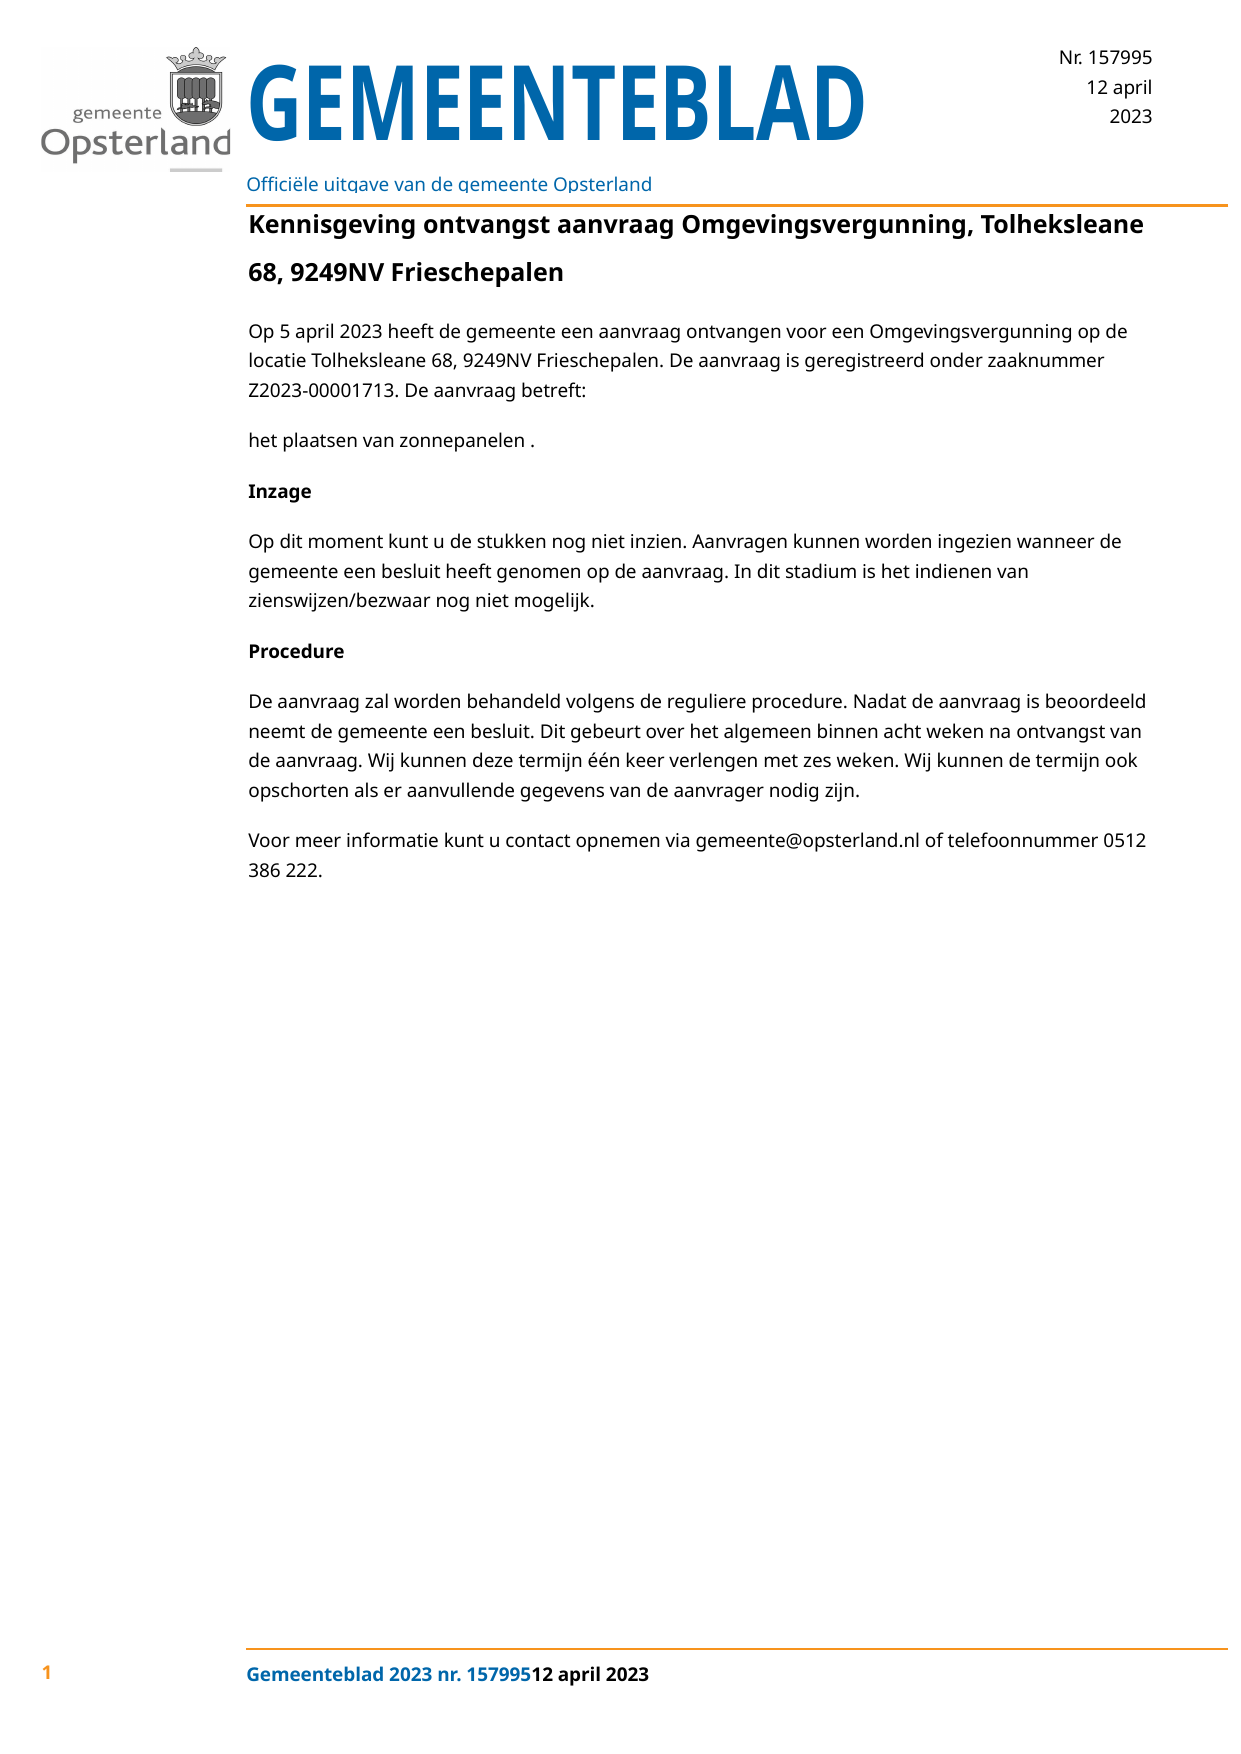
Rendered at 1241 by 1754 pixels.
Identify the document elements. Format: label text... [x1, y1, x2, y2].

text Op dit moment kunt u de stukken nog niet inzien. Aanvragen kunnen worden ingezien wanneer de gemeente een besluit heeft genomen op de aanvraag. In dit stadium is het indienen van zienswijzen/bezwaar nog niet mogelijk. [248, 528, 1152, 613]
text het plaatsen van zonnepanelen . [248, 427, 1152, 453]
text De aanvraag zal worden behandeld volgens de reguliere procedure. Nadat de aanvraag is beoordeeld neemt de gemeente een besluit. Dit gebeurt over het algemeen binnen acht weken na ontvangst van de aanvraag. Wij kunnen deze termijn één keer verlengen met zes weken. Wij kunnen de termijn ook opschorten als er aanvullende gegevens van de aanvrager nodig zijn. [248, 688, 1152, 803]
text Op 5 april 2023 heeft de gemeente een aanvraag ontvangen voor een Omgevingsvergunning op de locatie Tolheksleane 68, 9249NV Frieschepalen. De aanvraag is geregistreerd onder zaaknummer Z2023-00001713. De aanvraag betreft: [248, 318, 1152, 403]
text Kennisgeving ontvangst aanvraag Omgevingsvergunning, Tolheksleane 68, 9249NV Frieschepalen [248, 207, 1152, 288]
text Inzage [248, 478, 1152, 504]
text Voor meer informatie kunt u contact opnemen via gemeente@opsterland.nl of telefoonnummer 0512 386 222. [248, 827, 1152, 883]
picture [41, 47, 231, 172]
text Procedure [248, 638, 1152, 664]
